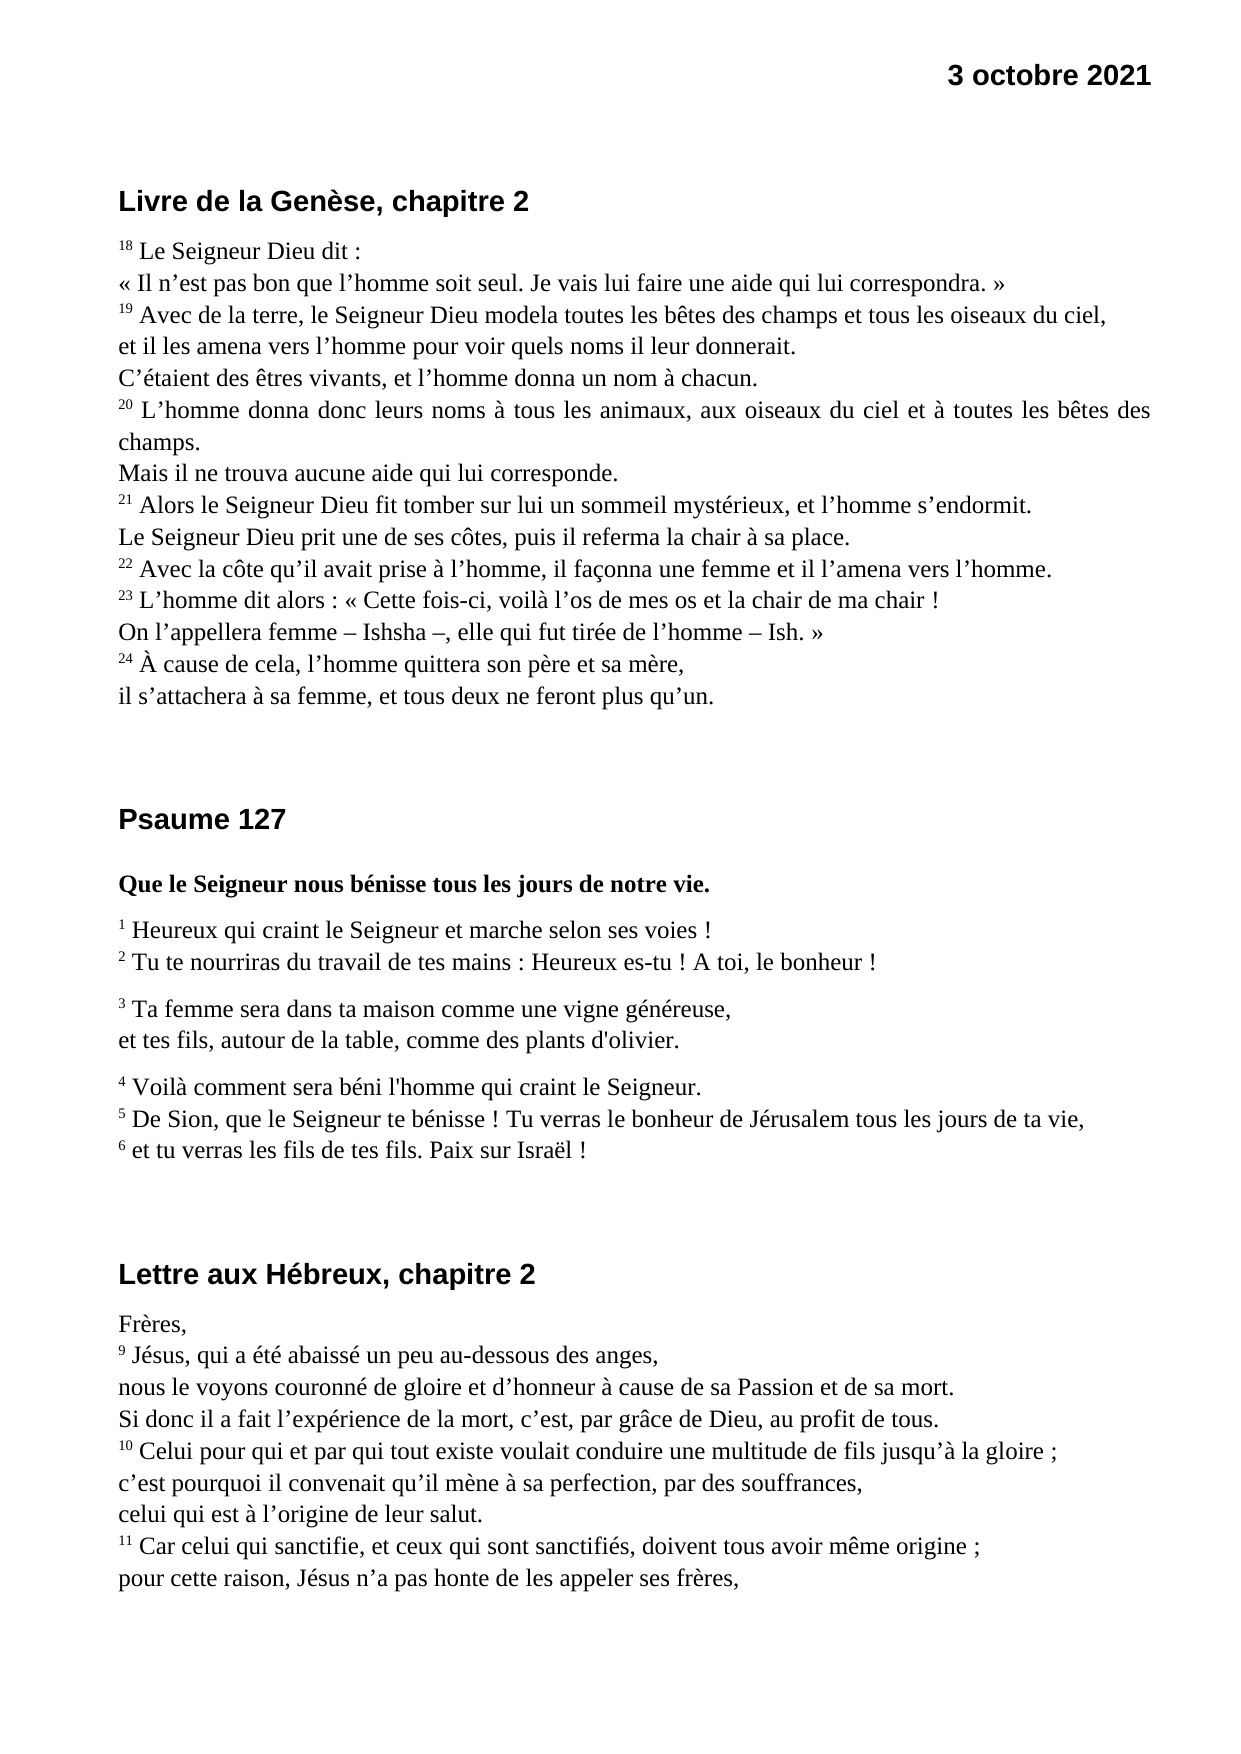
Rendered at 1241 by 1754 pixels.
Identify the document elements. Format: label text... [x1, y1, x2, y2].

text 9 Jésus, qui a été abaissé un peu au-dessous des anges, [118, 1342, 1152, 1369]
text 24 À cause de cela, l’homme quittera son père et sa mère, [118, 650, 1152, 678]
text Frères, [118, 1310, 1152, 1338]
text Le Seigneur Dieu prit une de ses côtes, puis il referma la chair à sa place. [118, 523, 1152, 551]
text 11 Car celui qui sanctifie, et ceux qui sont sanctifiés, doivent tous avoir même origine ; [118, 1532, 1152, 1560]
text 23 L’homme dit alors : « Cette fois-ci, voilà l’os de mes os et la chair de ma chair ! [118, 587, 1152, 614]
text 19 Avec de la terre, le Seigneur Dieu modela toutes les bêtes des champs et tous les oiseaux du ciel, [118, 301, 1152, 328]
text 18 Le Seigneur Dieu dit : [118, 237, 1152, 265]
text « Il n’est pas bon que l’homme soit seul. Je vais lui faire une aide qui lui correspondra. » [118, 269, 1152, 297]
text 10 Celui pour qui et par qui tout existe voulait conduire une multitude de fils jusqu’à la gloire ; [118, 1437, 1152, 1465]
text 5 De Sion, que le Seigneur te bénisse ! Tu verras le bonheur de Jérusalem tous les jours de ta vie, [118, 1105, 1152, 1133]
text 21 Alors le Seigneur Dieu fit tomber sur lui un sommeil mystérieux, et l’homme s’endormit. [118, 491, 1152, 519]
text On l’appellera femme – Ishsha –, elle qui fut tirée de l’homme – Ish. » [118, 618, 1152, 646]
text et tes fils, autour de la table, comme des plants d'olivier. [118, 1027, 1152, 1054]
subtitle 3 octobre 2021 [118, 59, 1152, 92]
text pour cette raison, Jésus n’a pas honte de les appeler ses frères, [118, 1564, 1152, 1592]
text c’est pourquoi il convenait qu’il mène à sa perfection, par des souffrances, [118, 1469, 1152, 1496]
text C’étaient des êtres vivants, et l’homme donna un nom à chacun. [118, 364, 1152, 392]
text nous le voyons couronné de gloire et d’honneur à cause de sa Passion et de sa mort. [118, 1373, 1152, 1401]
text il s’attachera à sa femme, et tous deux ne feront plus qu’un. [118, 682, 1152, 710]
text 4 Voilà comment sera béni l'homme qui craint le Seigneur. [118, 1073, 1152, 1101]
text 20 L’homme donna donc leurs noms à tous les animaux, aux oiseaux du ciel et à toutes les bêtes des champs. [118, 396, 1152, 456]
text 6 et tu verras les fils de tes fils. Paix sur Israël ! [118, 1137, 1152, 1164]
text celui qui est à l’origine de leur salut. [118, 1501, 1152, 1528]
subtitle Psaume 127 [118, 803, 1152, 836]
text Mais il ne trouva aucune aide qui lui corresponde. [118, 459, 1152, 487]
text 3 Ta femme sera dans ta maison comme une vigne généreuse, [118, 995, 1152, 1022]
subtitle Livre de la Genèse, chapitre 2 [118, 185, 1152, 218]
text 22 Avec la côte qu’il avait prise à l’homme, il façonna une femme et il l’amena vers l’homme. [118, 555, 1152, 583]
subtitle Lettre aux Hébreux, chapitre 2 [118, 1258, 1152, 1290]
text Que le Seigneur nous bénisse tous les jours de notre vie. [118, 870, 1152, 898]
text 2 Tu te nourriras du travail de tes mains : Heureux es-tu ! A toi, le bonheur ! [118, 948, 1152, 976]
text Si donc il a fait l’expérience de la mort, c’est, par grâce de Dieu, au profit de tous. [118, 1405, 1152, 1433]
text 1 Heureux qui craint le Seigneur et marche selon ses voies ! [118, 916, 1152, 944]
text et il les amena vers l’homme pour voir quels noms il leur donnerait. [118, 332, 1152, 360]
